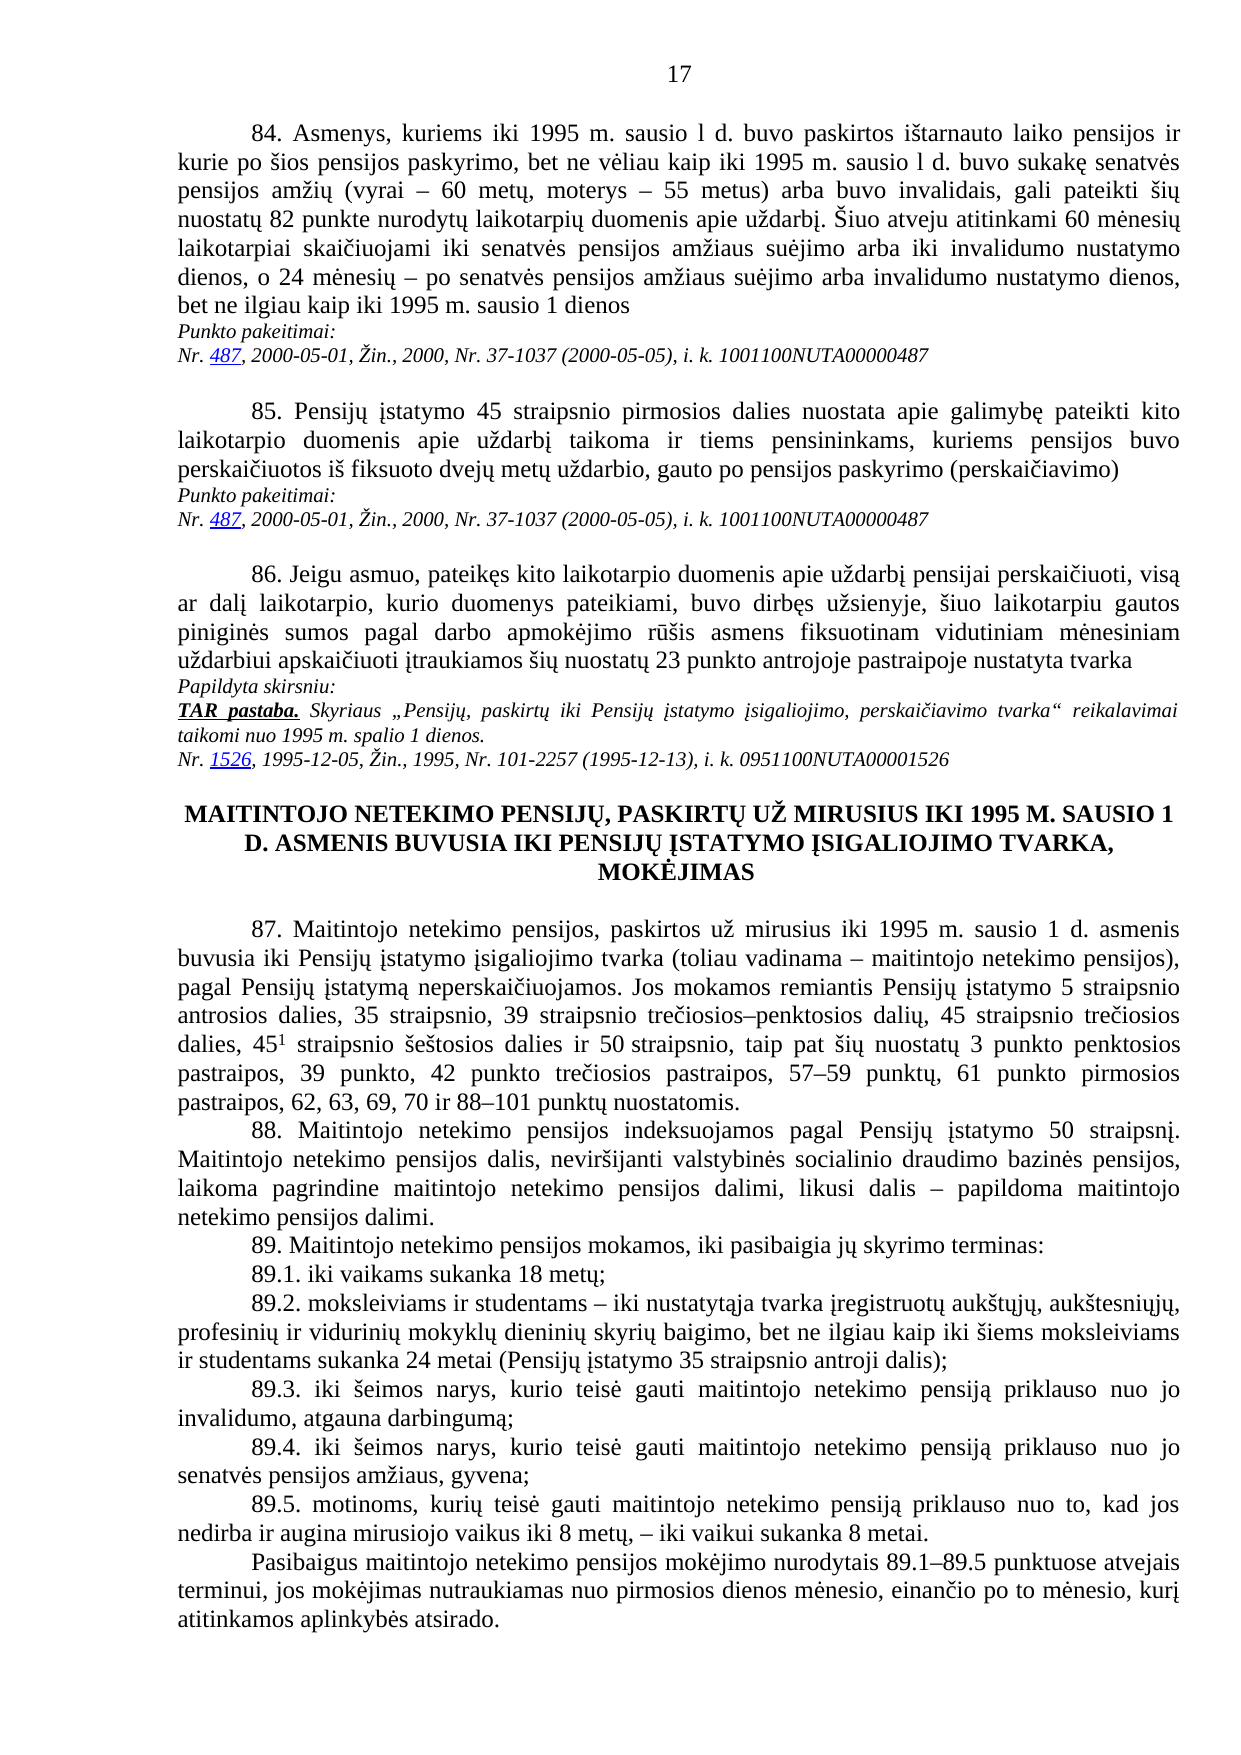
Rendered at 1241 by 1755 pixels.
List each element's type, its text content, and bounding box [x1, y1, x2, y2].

text Nr. 487, 2000-05-01, Žin., 2000, Nr. 37-1037 (2000-05-05), i. k. 1001100NUTA00000487 [177, 343, 1181, 367]
text TAR pastaba. Skyriaus „Pensijų, paskirtų iki Pensijų įstatymo įsigaliojimo, perskaičiavimo tvarka“ reikalavimai taikomi nuo 1995 m. spalio 1 dienos. [177, 698, 1181, 747]
text MAITINTOJO NETEKIMO PENSIJŲ, PASKIRTŲ UŽ MIRUSIUS IKI 1995 M. SAUSIO 1 D. ASMENIS BUVUSIA IKI PENSIJŲ ĮSTATYMO ĮSIGALIOJIMO TVARKA, MOKĖJIMAS [177, 799, 1181, 886]
text 87. Maitintojo netekimo pensijos, paskirtos už mirusius iki 1995 m. sausio 1 d. asmenis buvusia iki Pensijų įstatymo įsigaliojimo tvarka (toliau vadinama – maitintojo netekimo pensijos), pagal Pensijų įstatymą neperskaičiuojamos. Jos mokamos remiantis Pensijų įstatymo 5 straipsnio antrosios dalies, 35 straipsnio, 39 straipsnio trečiosios–penktosios dalių, 45 straipsnio trečiosios dalies, 451 straipsnio šeštosios dalies ir 50 straipsnio, taip pat šių nuostatų 3 punkto penktosios pastraipos, 39 punkto, 42 punkto trečiosios pastraipos, 57–59 punktų, 61 punkto pirmosios pastraipos, 62, 63, 69, 70 ir 88–101 punktų nuostatomis. [177, 914, 1181, 1116]
text 89. Maitintojo netekimo pensijos mokamos, iki pasibaigia jų skyrimo terminas: [177, 1231, 1181, 1259]
text Punkto pakeitimai: [177, 482, 1181, 507]
text 86. Jeigu asmuo, pateikęs kito laikotarpio duomenis apie uždarbį pensijai perskaičiuoti, visą ar dalį laikotarpio, kurio duomenys pateikiami, buvo dirbęs užsienyje, šiuo laikotarpiu gautos piniginės sumos pagal darbo apmokėjimo rūšis asmens fiksuotinam vidutiniam mėnesiniam uždarbiui apskaičiuoti įtraukiamos šių nuostatų 23 punkto antrojoje pastraipoje nustatyta tvarka [177, 559, 1181, 674]
text Nr. 1526, 1995-12-05, Žin., 1995, Nr. 101-2257 (1995-12-13), i. k. 0951100NUTA00001526 [177, 747, 1181, 771]
text 89.3. iki šeimos narys, kurio teisė gauti maitintojo netekimo pensiją priklauso nuo jo invalidumo, atgauna darbingumą; [177, 1374, 1181, 1432]
text 85. Pensijų įstatymo 45 straipsnio pirmosios dalies nuostata apie galimybę pateikti kito laikotarpio duomenis apie uždarbį taikoma ir tiems pensininkams, kuriems pensijos buvo perskaičiuotos iš fiksuoto dvejų metų uždarbio, gauto po pensijos paskyrimo (perskaičiavimo) [177, 396, 1181, 482]
text 89.1. iki vaikams sukanka 18 metų; [177, 1259, 1181, 1288]
text 88. Maitintojo netekimo pensijos indeksuojamos pagal Pensijų įstatymo 50 straipsnį. Maitintojo netekimo pensijos dalis, neviršijanti valstybinės socialinio draudimo bazinės pensijos, laikoma pagrindine maitintojo netekimo pensijos dalimi, likusi dalis – papildoma maitintojo netekimo pensijos dalimi. [177, 1116, 1181, 1231]
text 89.5. motinoms, kurių teisė gauti maitintojo netekimo pensiją priklauso nuo to, kad jos nedirba ir augina mirusiojo vaikus iki 8 metų, – iki vaikui sukanka 8 metai. [177, 1489, 1181, 1547]
text 89.4. iki šeimos narys, kurio teisė gauti maitintojo netekimo pensiją priklauso nuo jo senatvės pensijos amžiaus, gyvena; [177, 1432, 1181, 1489]
text Pasibaigus maitintojo netekimo pensijos mokėjimo nurodytais 89.1–89.5 punktuose atvejais terminui, jos mokėjimas nutraukiamas nuo pirmosios dienos mėnesio, einančio po to mėnesio, kurį atitinkamos aplinkybės atsirado. [177, 1547, 1181, 1633]
text 89.2. moksleiviams ir studentams – iki nustatytąja tvarka įregistruotų aukštųjų, aukštesniųjų, profesinių ir vidurinių mokyklų dieninių skyrių baigimo, bet ne ilgiau kaip iki šiems moksleiviams ir studentams sukanka 24 metai (Pensijų įstatymo 35 straipsnio antroji dalis); [177, 1288, 1181, 1374]
text Nr. 487, 2000-05-01, Žin., 2000, Nr. 37-1037 (2000-05-05), i. k. 1001100NUTA00000487 [177, 507, 1181, 531]
text Papildyta skirsniu: [177, 674, 1181, 698]
text Punkto pakeitimai: [177, 319, 1181, 343]
text 84. Asmenys, kuriems iki 1995 m. sausio l d. buvo paskirtos ištarnauto laiko pensijos ir kurie po šios pensijos paskyrimo, bet ne vėliau kaip iki 1995 m. sausio l d. buvo sukakę senatvės pensijos amžių (vyrai – 60 metų, moterys – 55 metus) arba buvo invalidais, gali pateikti šių nuostatų 82 punkte nurodytų laikotarpių duomenis apie uždarbį. Šiuo atveju atitinkami 60 mėnesių laikotarpiai skaičiuojami iki senatvės pensijos amžiaus suėjimo arba iki invalidumo nustatymo dienos, o 24 mėnesių – po senatvės pensijos amžiaus suėjimo arba invalidumo nustatymo dienos, bet ne ilgiau kaip iki 1995 m. sausio 1 dienos [177, 118, 1181, 319]
